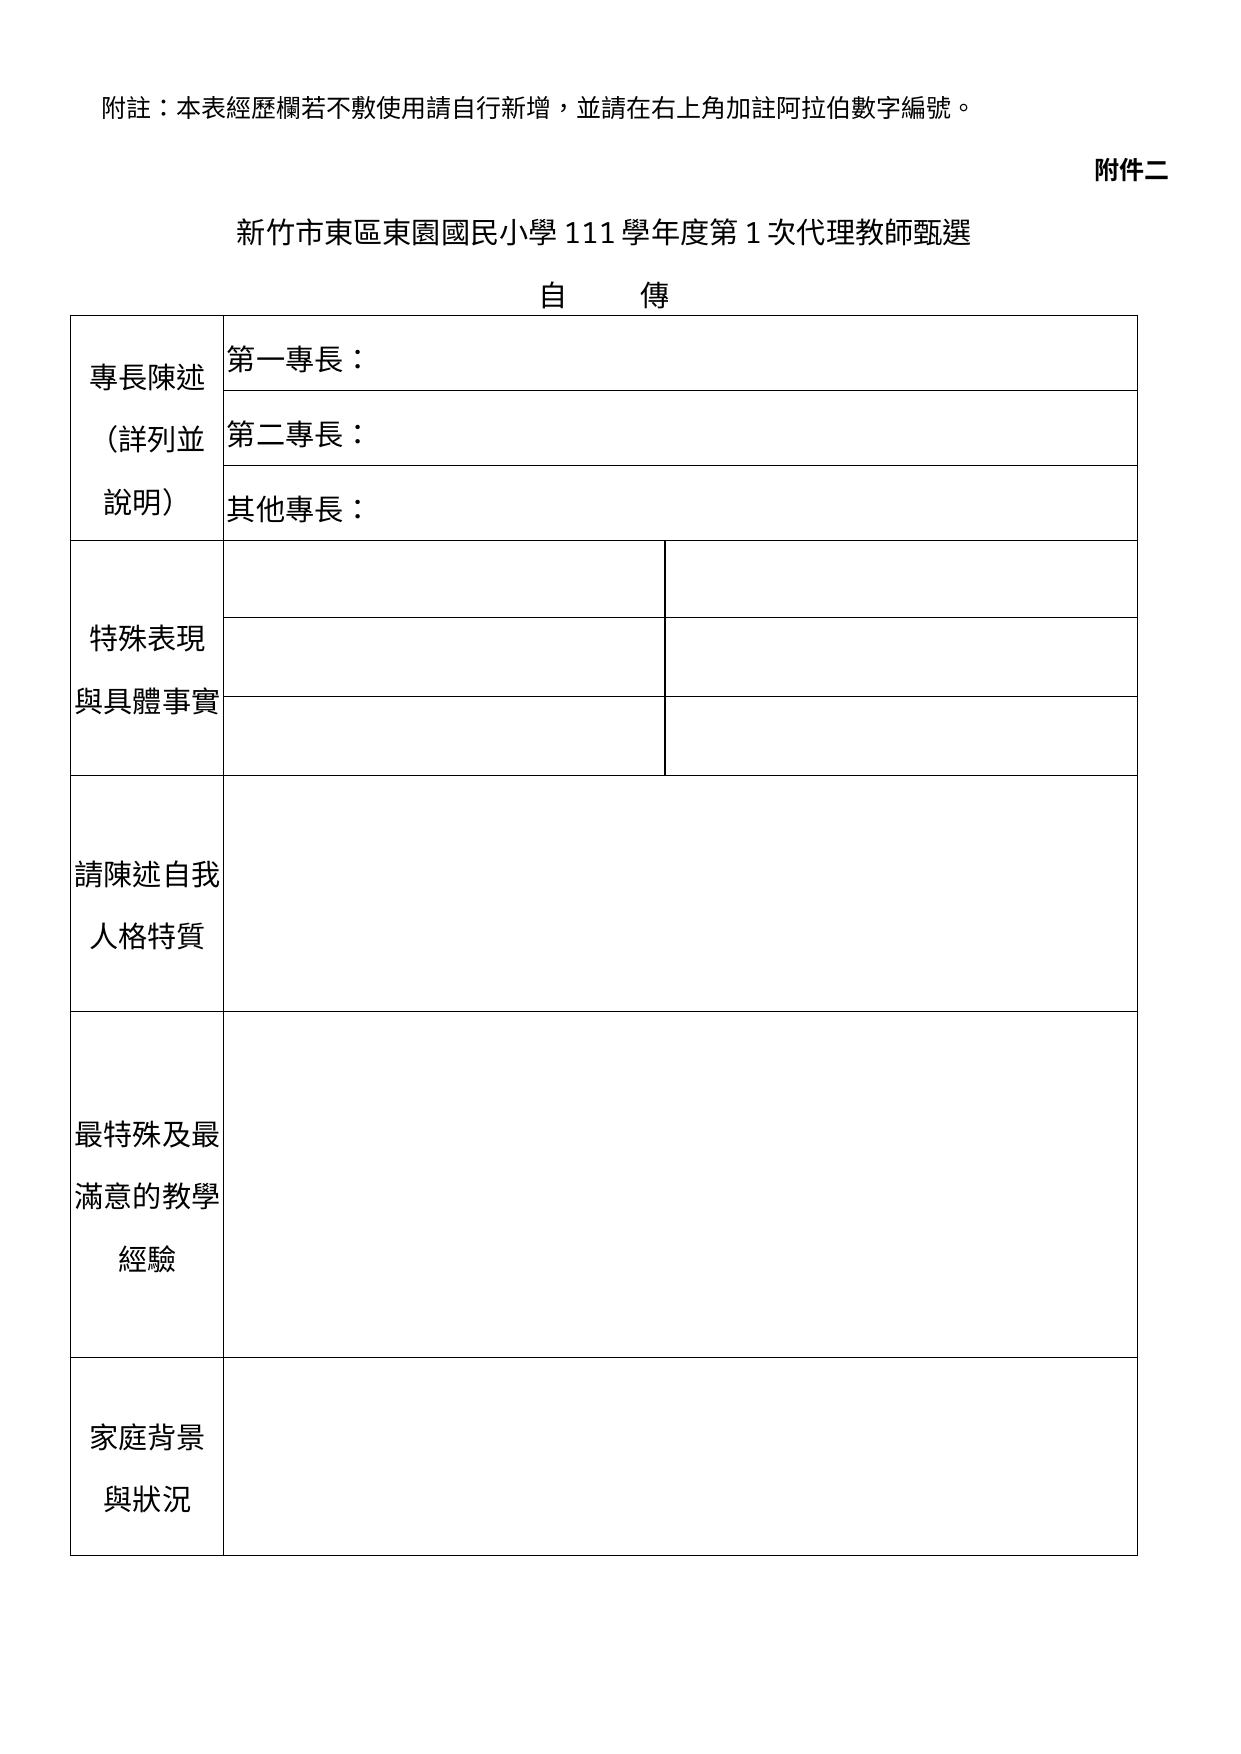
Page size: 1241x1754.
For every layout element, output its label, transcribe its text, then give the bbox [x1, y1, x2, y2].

table_cell 其他專長： [224, 466, 1137, 539]
table_cell [224, 618, 664, 696]
table_cell [666, 697, 1137, 775]
table_cell 第二專長： [224, 391, 1137, 464]
text 附件二 [71, 127, 1169, 189]
table_cell [224, 697, 664, 775]
table_cell 最特殊及最滿意的教學經驗 [71, 1012, 223, 1357]
table_cell [666, 541, 1137, 617]
table_header 新竹市東區東園國民小學111學年度第1次代理教師甄選 自 傳 [71, 190, 1137, 314]
table_cell [666, 618, 1137, 696]
table_cell 專長陳述（詳列並 說明） [71, 316, 223, 539]
table_cell [224, 776, 1137, 1011]
table_cell [224, 1358, 1137, 1555]
table_cell 請陳述自我人格特質 [71, 776, 223, 1011]
table_cell 特殊表現 與具體事實 [71, 541, 223, 775]
table_cell 第一專長： [224, 316, 1137, 389]
text 附註：本表經歷欄若不敷使用請自行新增，並請在右上角加註阿拉伯數字編號。 [71, 64, 1169, 127]
table_cell [224, 541, 664, 617]
table_cell 家庭背景 與狀況 [71, 1358, 223, 1555]
table_cell [224, 1012, 1137, 1357]
